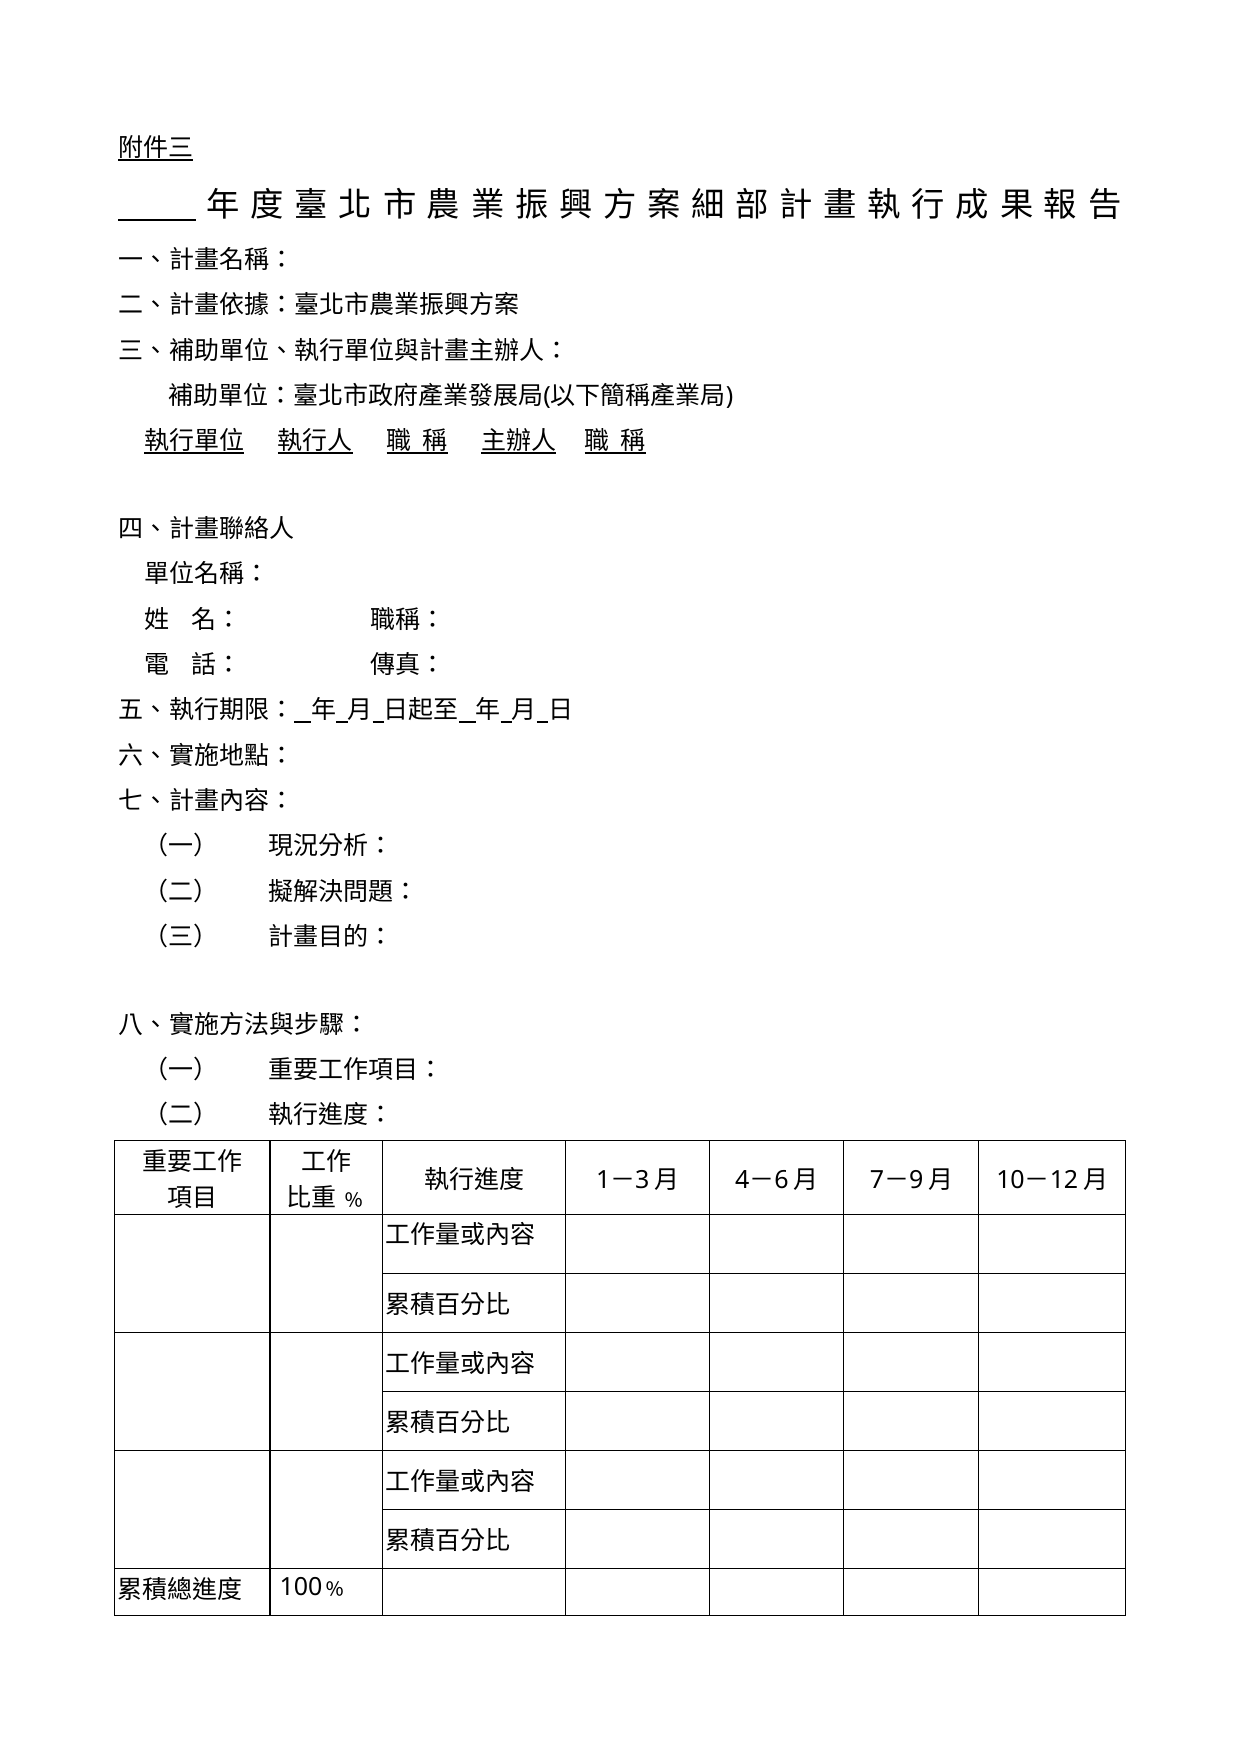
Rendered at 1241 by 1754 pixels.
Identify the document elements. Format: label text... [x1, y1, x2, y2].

table_cell [979, 1215, 1125, 1273]
table_cell [710, 1451, 843, 1509]
table_cell [844, 1451, 978, 1509]
table_cell 累積百分比 [383, 1274, 565, 1332]
table_cell [979, 1274, 1125, 1332]
table_cell [566, 1215, 709, 1273]
text 年度臺北市農業振興方案細部計畫執行成果報告 [118, 164, 1122, 239]
table_cell [566, 1569, 709, 1615]
list 實施方法與步驟： [118, 1004, 1122, 1040]
table_cell [710, 1510, 843, 1568]
list 重要工作項目： [143, 1049, 1122, 1086]
text 電 話： 傳真： [118, 644, 1122, 681]
table_header 重要工作 項目 [115, 1141, 269, 1214]
list 計畫目的： [143, 916, 1122, 953]
table_cell [844, 1569, 978, 1615]
list 執行期限： 年 月 日起至 年 月 日 [118, 690, 1122, 726]
list 執行進度： [143, 1095, 1122, 1131]
table_cell [271, 1215, 382, 1332]
table_cell [844, 1333, 978, 1391]
table_cell 累積百分比 [383, 1392, 565, 1450]
text 單位名稱： [118, 554, 1122, 590]
table_cell [710, 1392, 843, 1450]
list 計畫聯絡人 [118, 508, 1122, 545]
table_cell [979, 1392, 1125, 1450]
table_cell [566, 1510, 709, 1568]
table_cell [844, 1215, 978, 1273]
table_cell [271, 1451, 382, 1568]
table_cell 工作量或內容 [383, 1451, 565, 1509]
text 姓 名： 職稱： [118, 599, 1122, 635]
table_cell 累積總進度 [115, 1569, 269, 1615]
table_cell [383, 1569, 565, 1615]
table_cell [844, 1510, 978, 1568]
table_cell 100﹪ [271, 1569, 382, 1615]
table_cell [115, 1215, 269, 1332]
list 現況分析： [143, 826, 1122, 862]
text 補助單位：臺北市政府產業發展局(以下簡稱產業局) [118, 375, 1122, 412]
table_cell [979, 1333, 1125, 1391]
table_header 工作 比重 ﹪ [271, 1141, 382, 1214]
table_header 7－9月 [844, 1141, 978, 1214]
list 擬解決問題： [143, 871, 1122, 907]
table_cell [566, 1274, 709, 1332]
table_cell [979, 1569, 1125, 1615]
list 補助單位、執行單位與計畫主辦人： [118, 330, 1122, 366]
table_cell [979, 1451, 1125, 1509]
table_header 4－6月 [710, 1141, 843, 1214]
text 執行單位 執行人 職 稱 主辦人 職 稱 [118, 421, 1122, 457]
table_cell 工作量或內容 [383, 1333, 565, 1391]
list 計畫依據：臺北市農業振興方案 [118, 285, 1122, 321]
table_cell [710, 1274, 843, 1332]
table_cell [979, 1510, 1125, 1568]
table_cell [710, 1215, 843, 1273]
table_cell [844, 1274, 978, 1332]
table_cell [844, 1392, 978, 1450]
table_cell [115, 1333, 269, 1450]
table_header 執行進度 [383, 1141, 565, 1214]
table_cell 累積百分比 [383, 1510, 565, 1568]
text 附件三 [118, 127, 1122, 164]
list 計畫內容： [118, 780, 1122, 817]
table_cell [566, 1451, 709, 1509]
table_cell [710, 1569, 843, 1615]
list 實施地點： [118, 735, 1122, 771]
list 計畫名稱： [118, 239, 1122, 276]
table_header 10－12月 [979, 1141, 1125, 1214]
table_header 1－3月 [566, 1141, 709, 1214]
table_cell [710, 1333, 843, 1391]
table_cell [566, 1392, 709, 1450]
table_cell 工作量或內容 [383, 1215, 565, 1273]
table_cell [271, 1333, 382, 1450]
table_cell [566, 1333, 709, 1391]
table_cell [115, 1451, 269, 1568]
